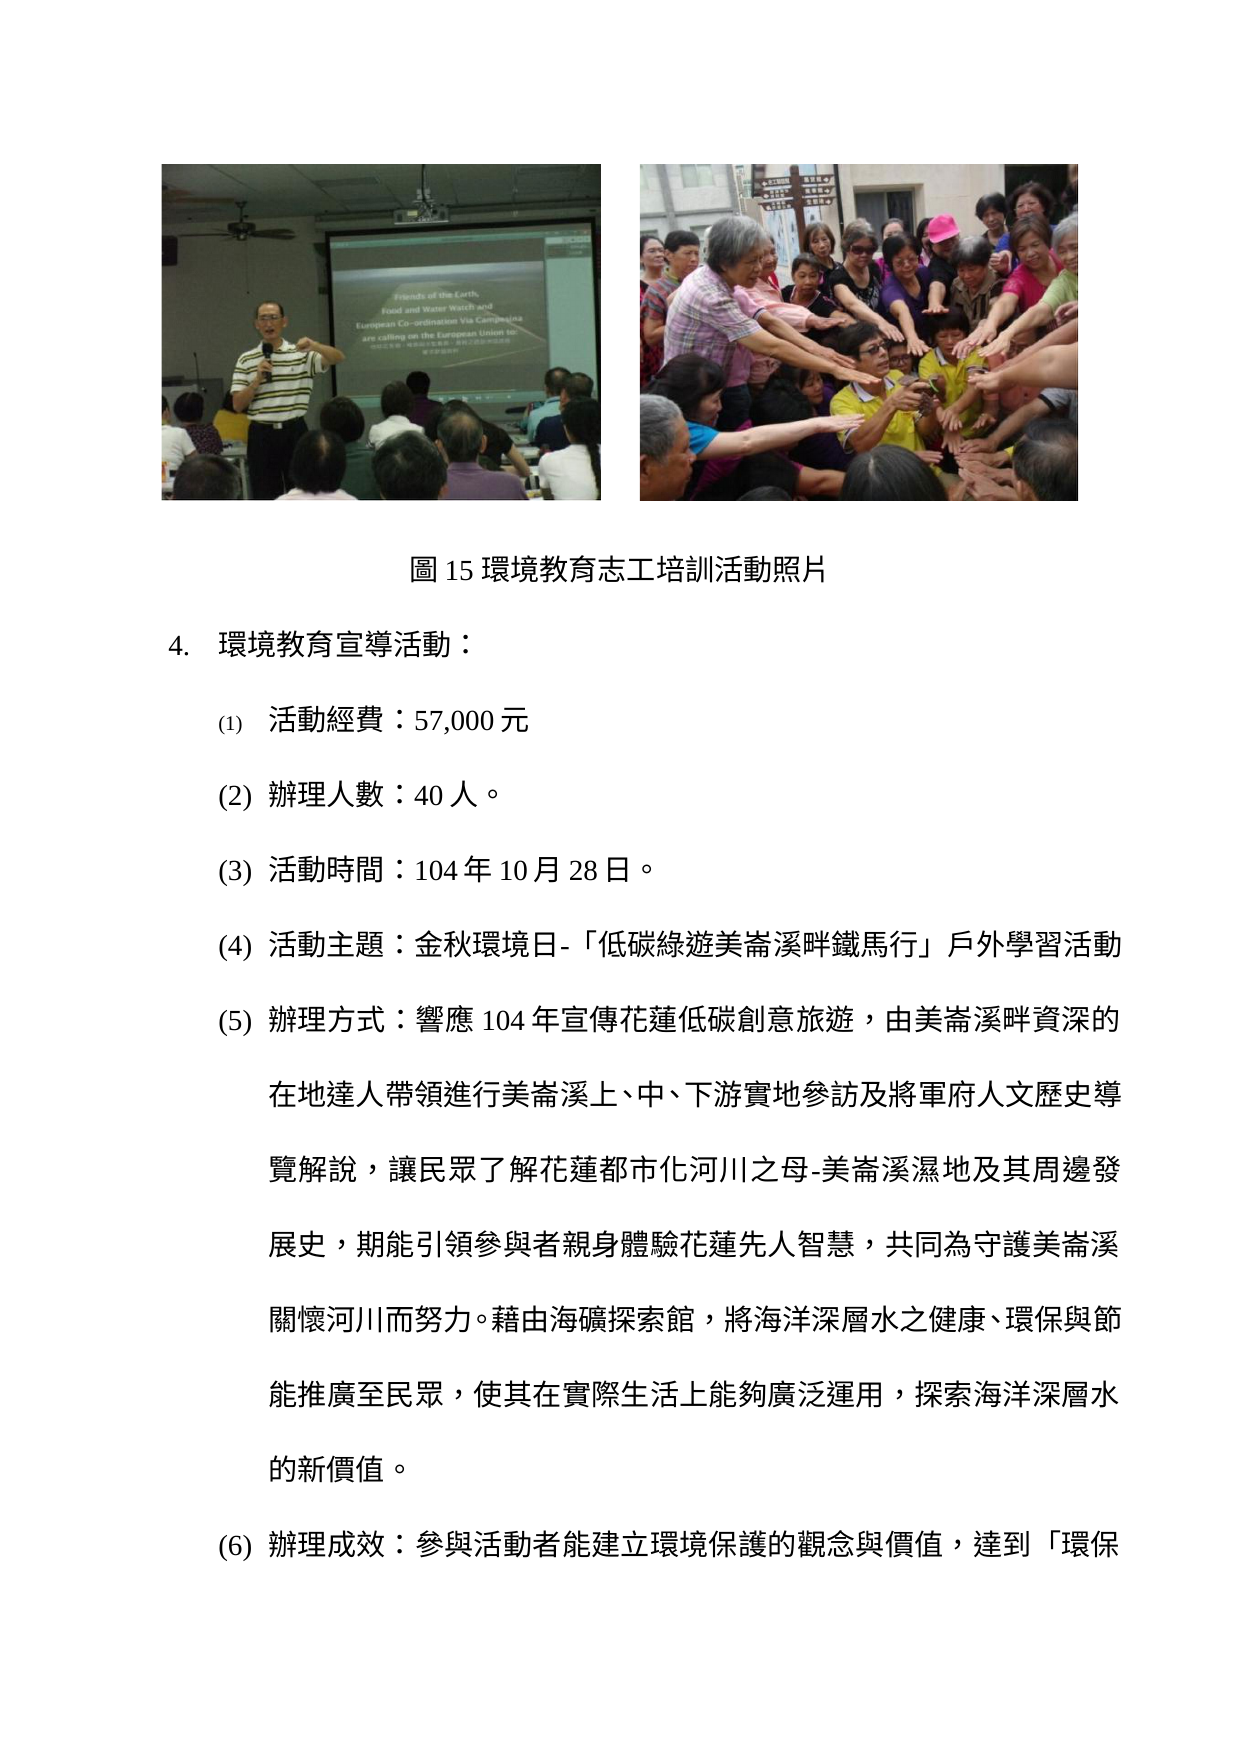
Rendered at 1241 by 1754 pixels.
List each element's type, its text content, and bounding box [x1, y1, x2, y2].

list 辦理方式：響應104年宣傳花蓮低碳創意旅遊，由美崙溪畔資深的在地達人帶領進行美崙溪上、中、下游實地參訪及將軍府人文歷史導覽解說，讓民眾了解花蓮都市化河川之母-美崙溪濕地及其周邊發展史，期能引領參與者親身體驗花蓮先人智慧，共同為守護美崙溪關懷河川而努力。藉由海礦探索館，將海洋深層水之健康、環保與節能推廣至民眾，使其在實際生活上能夠廣泛運用，探索海洋深層水的新價值。 [218, 981, 1122, 1506]
text 圖15 環境教育志工培訓活動照片 [118, 531, 1122, 606]
picture [161, 164, 601, 501]
list 活動時間：104年10月28日。 [218, 831, 1122, 906]
list 辦理成效：參與活動者能建立環境保護的觀念與價值，達到「環保 [218, 1506, 1122, 1581]
picture [639, 164, 1079, 501]
list 辦理人數：40人。 [218, 756, 1122, 831]
list 活動經費：57,000元 [218, 681, 1122, 756]
list 活動主題：金秋環境日-「低碳綠遊美崙溪畔鐵馬行」戶外學習活動 [218, 906, 1122, 981]
list 環境教育宣導活動： [168, 606, 1122, 681]
